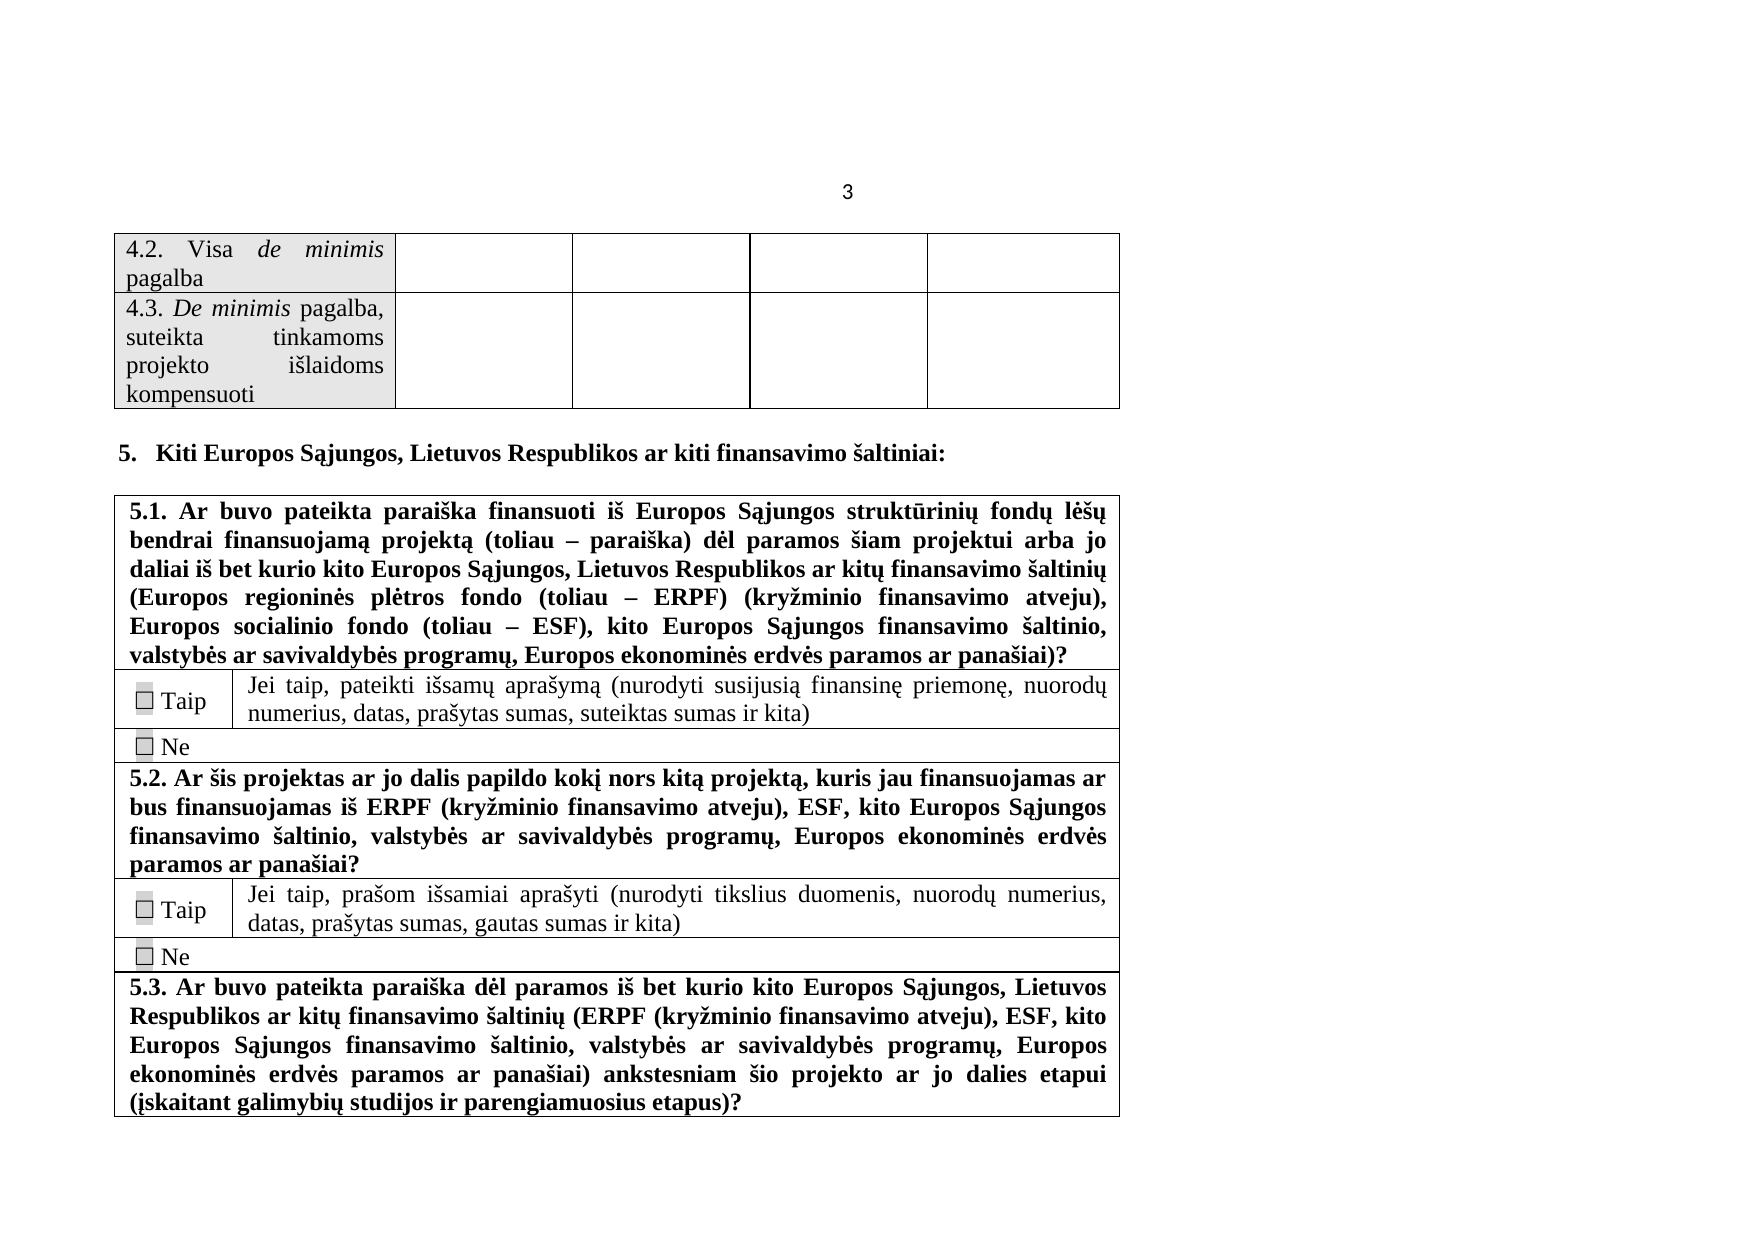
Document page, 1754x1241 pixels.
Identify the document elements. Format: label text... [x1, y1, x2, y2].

table_cell [573, 234, 749, 292]
table_cell Jei taip, prašom išsamiai aprašyti (nurodyti tikslius duomenis, nuorodų numerius, datas, prašytas sumas, gautas sumas ir kita) [233, 879, 1119, 937]
table_cell Jei taip, pateikti išsamų aprašymą (nurodyti susijusią finansinę priemonę, nuorodų numerius, datas, prašytas sumas, suteiktas sumas ir kita) [233, 670, 1119, 727]
table_cell 5.3. Ar buvo pateikta paraiška dėl paramos iš bet kurio kito Europos Sąjungos, Lietuvos Respublikos ar kitų finansavimo šaltinių (ERPF (kryžminio finansavimo atveju), ESF, kito Europos Sąjungos finansavimo šaltinio, valstybės ar savivaldybės programų, Europos ekonominės erdvės paramos ar panašiai) ankstesniam šio projekto ar jo dalies etapui (įskaitant galimybių studijos ir parengiamuosius etapus)? [115, 973, 1119, 1116]
table_cell 4.2. Visa de minimis pagalba [115, 234, 395, 292]
text 5. Kiti Europos Sąjungos, Lietuvos Respublikos ar kiti finansavimo šaltiniai: [118, 438, 1577, 466]
table_cell □ Ne [115, 938, 1119, 971]
table_cell [928, 234, 1119, 292]
table_cell [751, 293, 927, 408]
table_cell [928, 293, 1119, 408]
table_cell □ Taip [115, 879, 232, 937]
table_cell [573, 293, 749, 408]
table_cell [396, 293, 572, 408]
table_cell □ Ne [115, 729, 1119, 762]
table_cell 5.2. Ar šis projektas ar jo dalis papildo kokį nors kitą projektą, kuris jau finansuojamas ar bus finansuojamas iš ERPF (kryžminio finansavimo atveju), ESF, kito Europos Sąjungos finansavimo šaltinio, valstybės ar savivaldybės programų, Europos ekonominės erdvės paramos ar panašiai? [115, 763, 1119, 878]
table_header 5.1. Ar buvo pateikta paraiška finansuoti iš Europos Sąjungos struktūrinių fondų lėšų bendrai finansuojamą projektą (toliau – paraiška) dėl paramos šiam projektui arba jo daliai iš bet kurio kito Europos Sąjungos, Lietuvos Respublikos ar kitų finansavimo šaltinių (Europos regioninės plėtros fondo (toliau – ERPF) (kryžminio finansavimo atveju), Europos socialinio fondo (toliau – ESF), kito Europos Sąjungos finansavimo šaltinio, valstybės ar savivaldybės programų, Europos ekonominės erdvės paramos ar panašiai)? [115, 496, 1119, 669]
table_cell 4.3. De minimis pagalba, suteikta tinkamoms projekto išlaidoms kompensuoti [115, 293, 395, 408]
table_cell [751, 234, 927, 292]
table_cell □ Taip [115, 670, 232, 727]
table_cell [396, 234, 572, 292]
